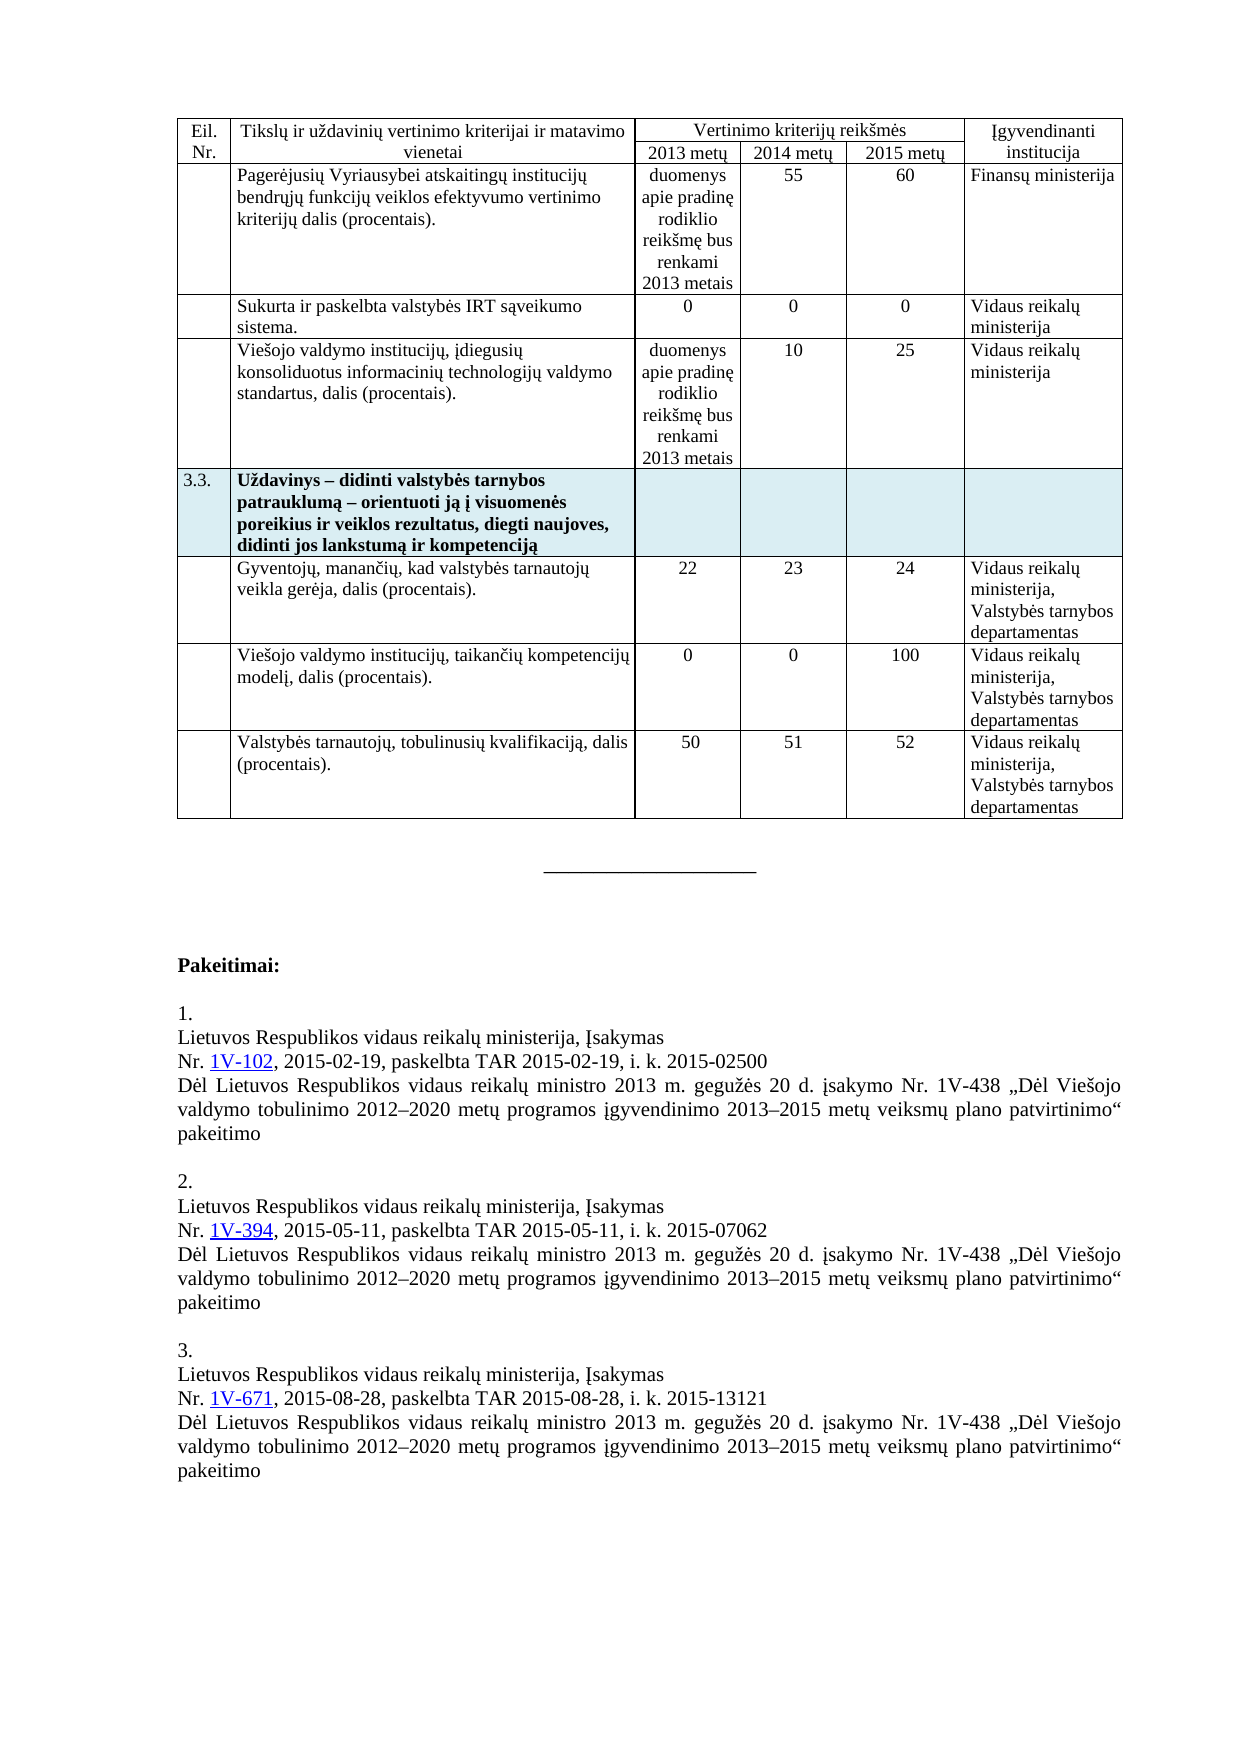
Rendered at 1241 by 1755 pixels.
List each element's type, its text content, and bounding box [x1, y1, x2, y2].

text 2. [177, 1169, 1122, 1193]
table_header Vertinimo kriterijų reikšmės [636, 119, 964, 141]
table_cell Viešojo valdymo institucijų, taikančių kompetencijų modelį, dalis (procentais). [231, 644, 634, 730]
table_cell Vidaus reikalų ministerija [965, 295, 1122, 338]
table_cell [847, 469, 964, 556]
text Lietuvos Respublikos vidaus reikalų ministerija, Įsakymas [177, 1362, 1122, 1386]
table_cell [178, 731, 230, 817]
table_cell Uždavinys – didinti valstybės tarnybos patrauklumą – orientuoti ją į visuomenės poreikius ir veiklos rezultatus, diegti naujoves, didinti jos lankstumą ir kompetenciją [231, 469, 634, 556]
table_cell 0 [741, 295, 846, 338]
text Dėl Lietuvos Respublikos vidaus reikalų ministro 2013 m. gegužės 20 d. įsakymo Nr. 1V-438 „Dėl Viešojo valdymo tobulinimo 2012–2020 metų programos įgyvendinimo 2013–2015 metų veiksmų plano patvirtinimo“ pakeitimo [177, 1242, 1122, 1314]
text Pakeitimai: [177, 953, 1122, 977]
table_cell Gyventojų, manančių, kad valstybės tarnautojų veikla gerėja, dalis (procentais). [231, 557, 634, 643]
table_cell Vidaus reikalų ministerija, Valstybės tarnybos departamentas [965, 644, 1122, 730]
table_cell 0 [847, 295, 964, 338]
table_cell 100 [847, 644, 964, 730]
table_cell Vidaus reikalų ministerija [965, 339, 1122, 468]
table_cell [741, 469, 846, 556]
text Nr. 1V-102, 2015-02-19, paskelbta TAR 2015-02-19, i. k. 2015-02500 [177, 1049, 1122, 1073]
table_cell 23 [741, 557, 846, 643]
table_cell 10 [741, 339, 846, 468]
table_cell [636, 469, 740, 556]
table_cell 2014 metų [741, 142, 846, 163]
table_cell 60 [847, 164, 964, 294]
table_cell Pagerėjusių Vyriausybei atskaitingų institucijų bendrųjų funkcijų veiklos efektyvumo vertinimo kriterijų dalis (procentais). [231, 164, 634, 294]
table_cell 24 [847, 557, 964, 643]
text 1. [177, 1001, 1122, 1025]
table_cell 2015 metų [847, 142, 964, 163]
table_cell Vidaus reikalų ministerija, Valstybės tarnybos departamentas [965, 557, 1122, 643]
text Lietuvos Respublikos vidaus reikalų ministerija, Įsakymas [177, 1193, 1122, 1218]
table_cell 55 [741, 164, 846, 294]
table_cell 0 [636, 295, 740, 338]
table_cell duomenys apie pradinę rodiklio reikšmę bus renkami 2013 metais [636, 339, 740, 468]
table_header Įgyvendinanti institucija [965, 119, 1122, 163]
text Nr. 1V-671, 2015-08-28, paskelbta TAR 2015-08-28, i. k. 2015-13121 [177, 1386, 1122, 1410]
text Lietuvos Respublikos vidaus reikalų ministerija, Įsakymas [177, 1025, 1122, 1049]
table_cell [178, 339, 230, 468]
table_cell [178, 295, 230, 338]
table_cell 0 [636, 644, 740, 730]
table_cell 25 [847, 339, 964, 468]
table_cell Finansų ministerija [965, 164, 1122, 294]
text 3. [177, 1338, 1122, 1362]
text Dėl Lietuvos Respublikos vidaus reikalų ministro 2013 m. gegužės 20 d. įsakymo Nr. 1V-438 „Dėl Viešojo valdymo tobulinimo 2012–2020 metų programos įgyvendinimo 2013–2015 metų veiksmų plano patvirtinimo“ pakeitimo [177, 1410, 1122, 1482]
table_cell [178, 164, 230, 294]
table_cell [178, 557, 230, 643]
table_cell 50 [636, 731, 740, 817]
table_cell Vidaus reikalų ministerija, Valstybės tarnybos departamentas [965, 731, 1122, 817]
text Dėl Lietuvos Respublikos vidaus reikalų ministro 2013 m. gegužės 20 d. įsakymo Nr. 1V-438 „Dėl Viešojo valdymo tobulinimo 2012–2020 metų programos įgyvendinimo 2013–2015 metų veiksmų plano patvirtinimo“ pakeitimo [177, 1073, 1122, 1145]
table_cell duomenys apie pradinę rodiklio reikšmę bus renkami 2013 metais [636, 164, 740, 294]
table_cell 0 [741, 644, 846, 730]
text Nr. 1V-394, 2015-05-11, paskelbta TAR 2015-05-11, i. k. 2015-07062 [177, 1218, 1122, 1242]
table_cell [178, 644, 230, 730]
table_cell 3.3. [178, 469, 230, 556]
table_cell 52 [847, 731, 964, 817]
table_cell Viešojo valdymo institucijų, įdiegusių konsoliduotus informacinių technologijų valdymo standartus, dalis (procentais). [231, 339, 634, 468]
table_header Tikslų ir uždavinių vertinimo kriterijai ir matavimo vienetai [231, 119, 634, 163]
table_cell [965, 469, 1122, 556]
table_cell 51 [741, 731, 846, 817]
table_cell 2013 metų [636, 142, 740, 163]
table_cell Sukurta ir paskelbta valstybės IRT sąveikumo sistema. [231, 295, 634, 338]
table_header Eil. Nr. [178, 119, 230, 163]
table_cell 22 [636, 557, 740, 643]
table_cell Valstybės tarnautojų, tobulinusių kvalifikaciją, dalis (procentais). [231, 731, 634, 817]
text _________________ [177, 847, 1122, 876]
